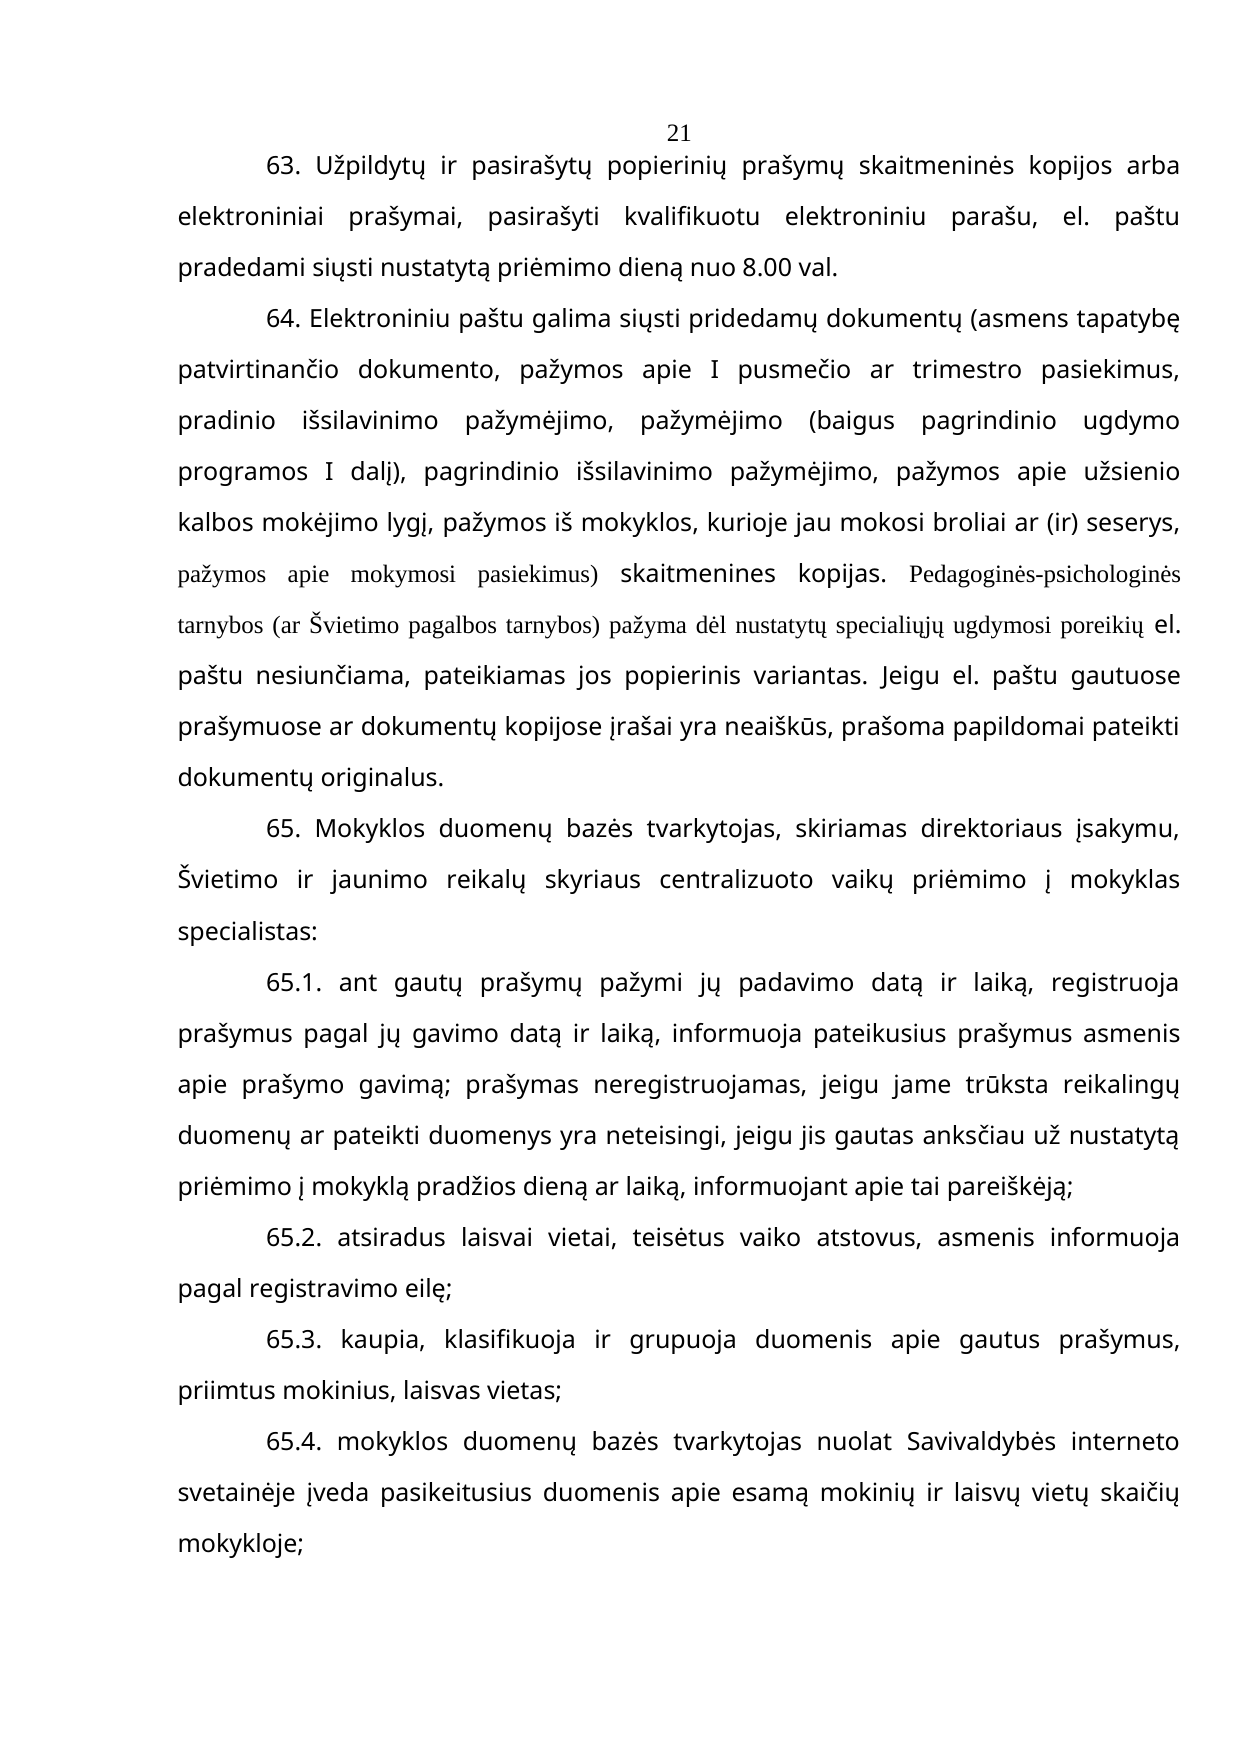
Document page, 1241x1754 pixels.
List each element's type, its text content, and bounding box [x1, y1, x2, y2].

text 64. Elektroniniu paštu galima siųsti pridedamų dokumentų (asmens tapatybę patvirtinančio dokumento, pažymos apie I pusmečio ar trimestro pasiekimus, pradinio išsilavinimo pažymėjimo, pažymėjimo (baigus pagrindinio ugdymo programos I dalį), pagrindinio išsilavinimo pažymėjimo, pažymos apie užsienio kalbos mokėjimo lygį, pažymos iš mokyklos, kurioje jau mokosi broliai ar (ir) seserys, pažymos apie mokymosi pasiekimus) skaitmenines kopijas. Pedagoginės-psichologinės tarnybos (ar Švietimo pagalbos tarnybos) pažyma dėl nustatytų specialiųjų ugdymosi poreikių el. paštu nesiunčiama, pateikiamas jos popierinis variantas. Jeigu el. paštu gautuose prašymuose ar dokumentų kopijose įrašai yra neaiškūs, prašoma papildomai pateikti dokumentų originalus. [177, 301, 1181, 794]
text 65.2. atsiradus laisvai vietai, teisėtus vaiko atstovus, asmenis informuoja pagal registravimo eilę; [177, 1219, 1181, 1304]
text 65. Mokyklos duomenų bazės tvarkytojas, skiriamas direktoriaus įsakymu, Švietimo ir jaunimo reikalų skyriaus centralizuoto vaikų priėmimo į mokyklas specialistas: [177, 811, 1181, 947]
text 65.3. kaupia, klasifikuoja ir grupuoja duomenis apie gautus prašymus, priimtus mokinius, laisvas vietas; [177, 1322, 1181, 1407]
text 65.4. mokyklos duomenų bazės tvarkytojas nuolat Savivaldybės interneto svetainėje įveda pasikeitusius duomenis apie esamą mokinių ir laisvų vietų skaičių mokykloje; [177, 1424, 1181, 1560]
text 65.1. ant gautų prašymų pažymi jų padavimo datą ir laiką, registruoja prašymus pagal jų gavimo datą ir laiką, informuoja pateikusius prašymus asmenis apie prašymo gavimą; prašymas neregistruojamas, jeigu jame trūksta reikalingų duomenų ar pateikti duomenys yra neteisingi, jeigu jis gautas anksčiau už nustatytą priėmimo į mokyklą pradžios dieną ar laiką, informuojant apie tai pareiškėją; [177, 964, 1181, 1202]
text 63. Užpildytų ir pasirašytų popierinių prašymų skaitmeninės kopijos arba elektroniniai prašymai, pasirašyti kvalifikuotu elektroniniu parašu, el. paštu pradedami siųsti nustatytą priėmimo dieną nuo 8.00 val. [177, 148, 1181, 284]
